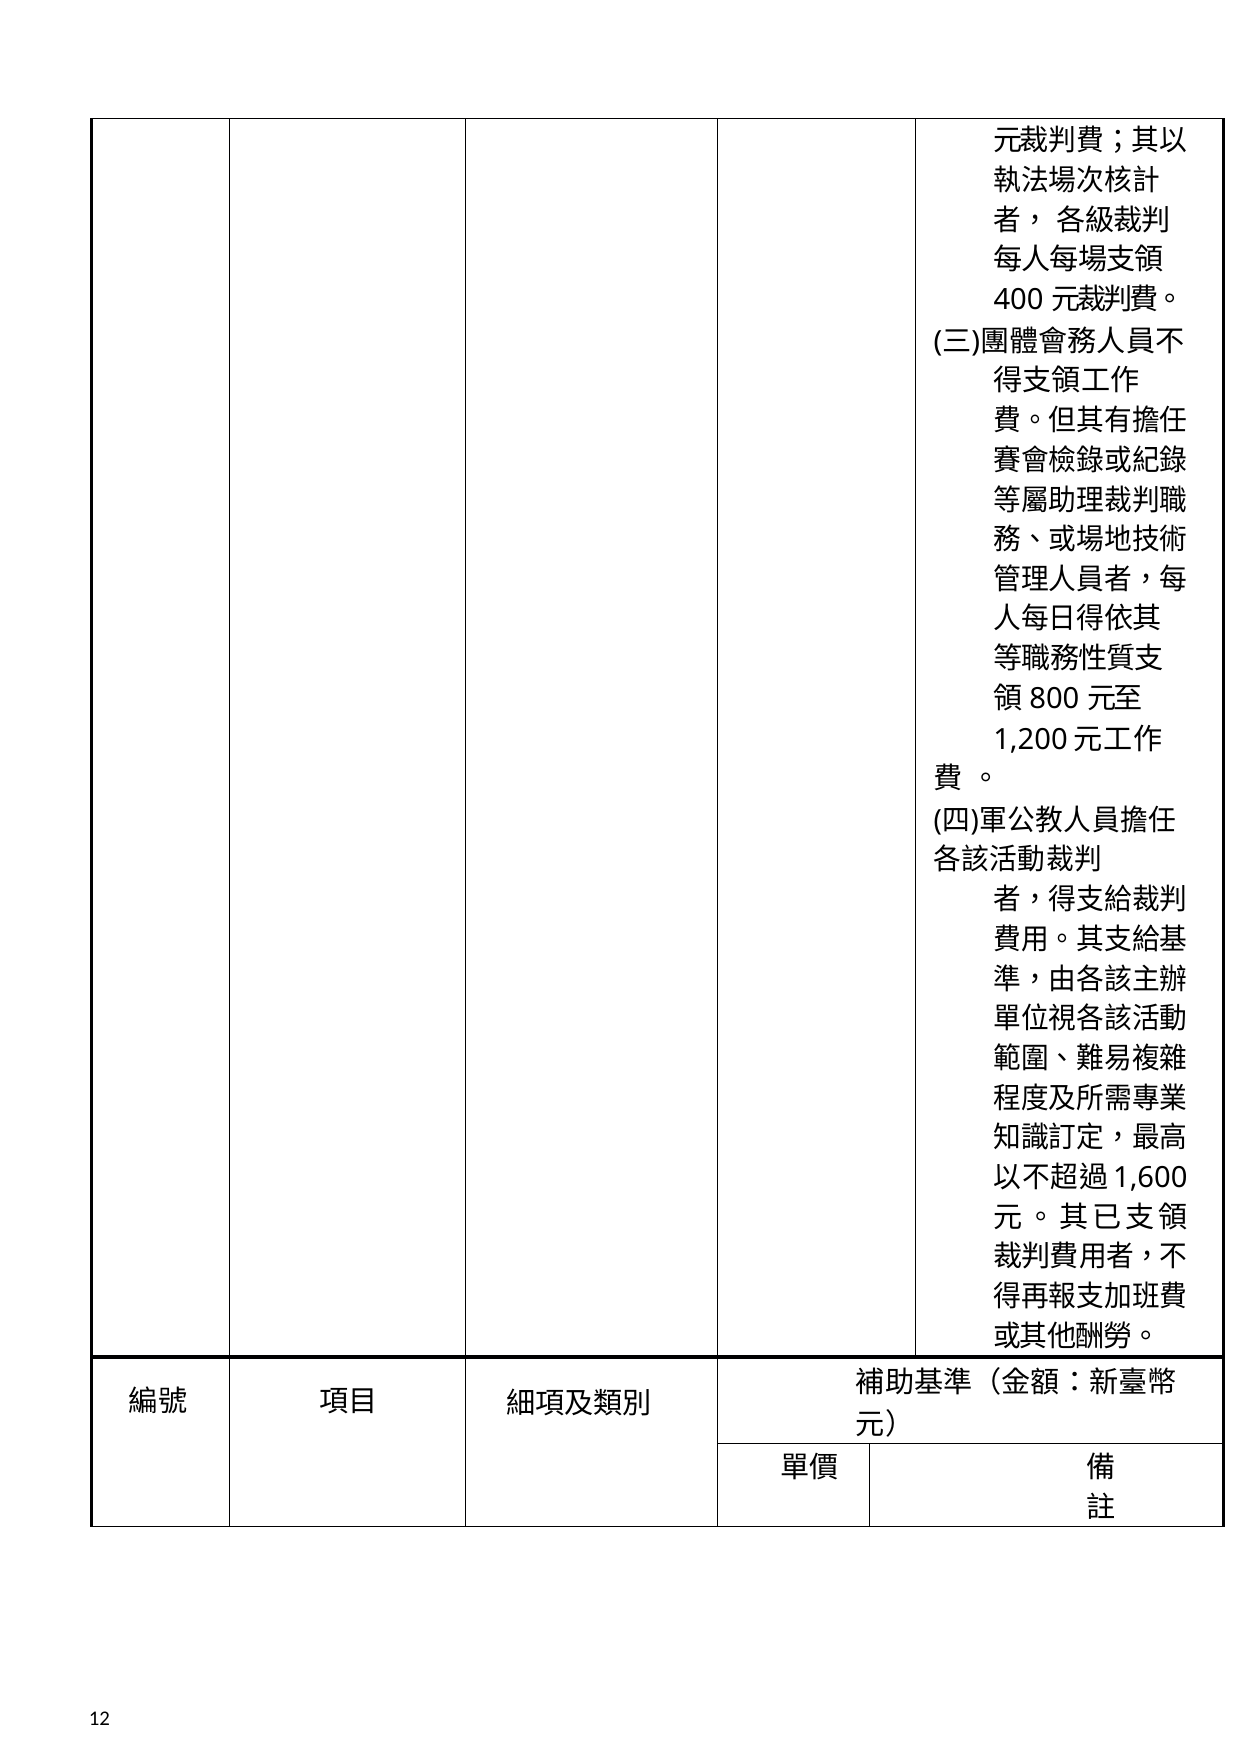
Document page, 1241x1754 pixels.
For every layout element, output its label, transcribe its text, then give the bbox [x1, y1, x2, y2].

table_cell [466, 119, 717, 1355]
table_cell 備註 [870, 1444, 1222, 1526]
table_cell [718, 119, 915, 1355]
table_cell 單價 [718, 1444, 869, 1526]
table_header 細項及類別 [466, 1359, 717, 1526]
table_header 編號 [93, 1359, 229, 1526]
table_header 項目 [230, 1359, 465, 1526]
table_cell [93, 119, 229, 1355]
table_cell [230, 119, 465, 1355]
table_header 補助基準（金額：新臺幣元） [718, 1359, 1222, 1443]
table_cell 元裁判費；其以執法場次核計者， 各級裁判每人每場支領 400 元裁判費。 (三)團體會務人員不得支領工作 費。但其有擔任賽會檢錄或紀錄等屬助理裁判職務、或場地技術管理人員者，每人每日得依其等職務性質支領 800 元至 1,200元工作費 。 (四)軍公教人員擔任各該活動裁判 者，得支給裁判費用。其支給基準，由各該主辦單位視各該活動範圍、難易複雜程度及所需專業知識訂定，最高以不超過 1,600 元。其已支領裁判費用者，不得再報支加班費或其他酬勞。 [916, 119, 1222, 1355]
